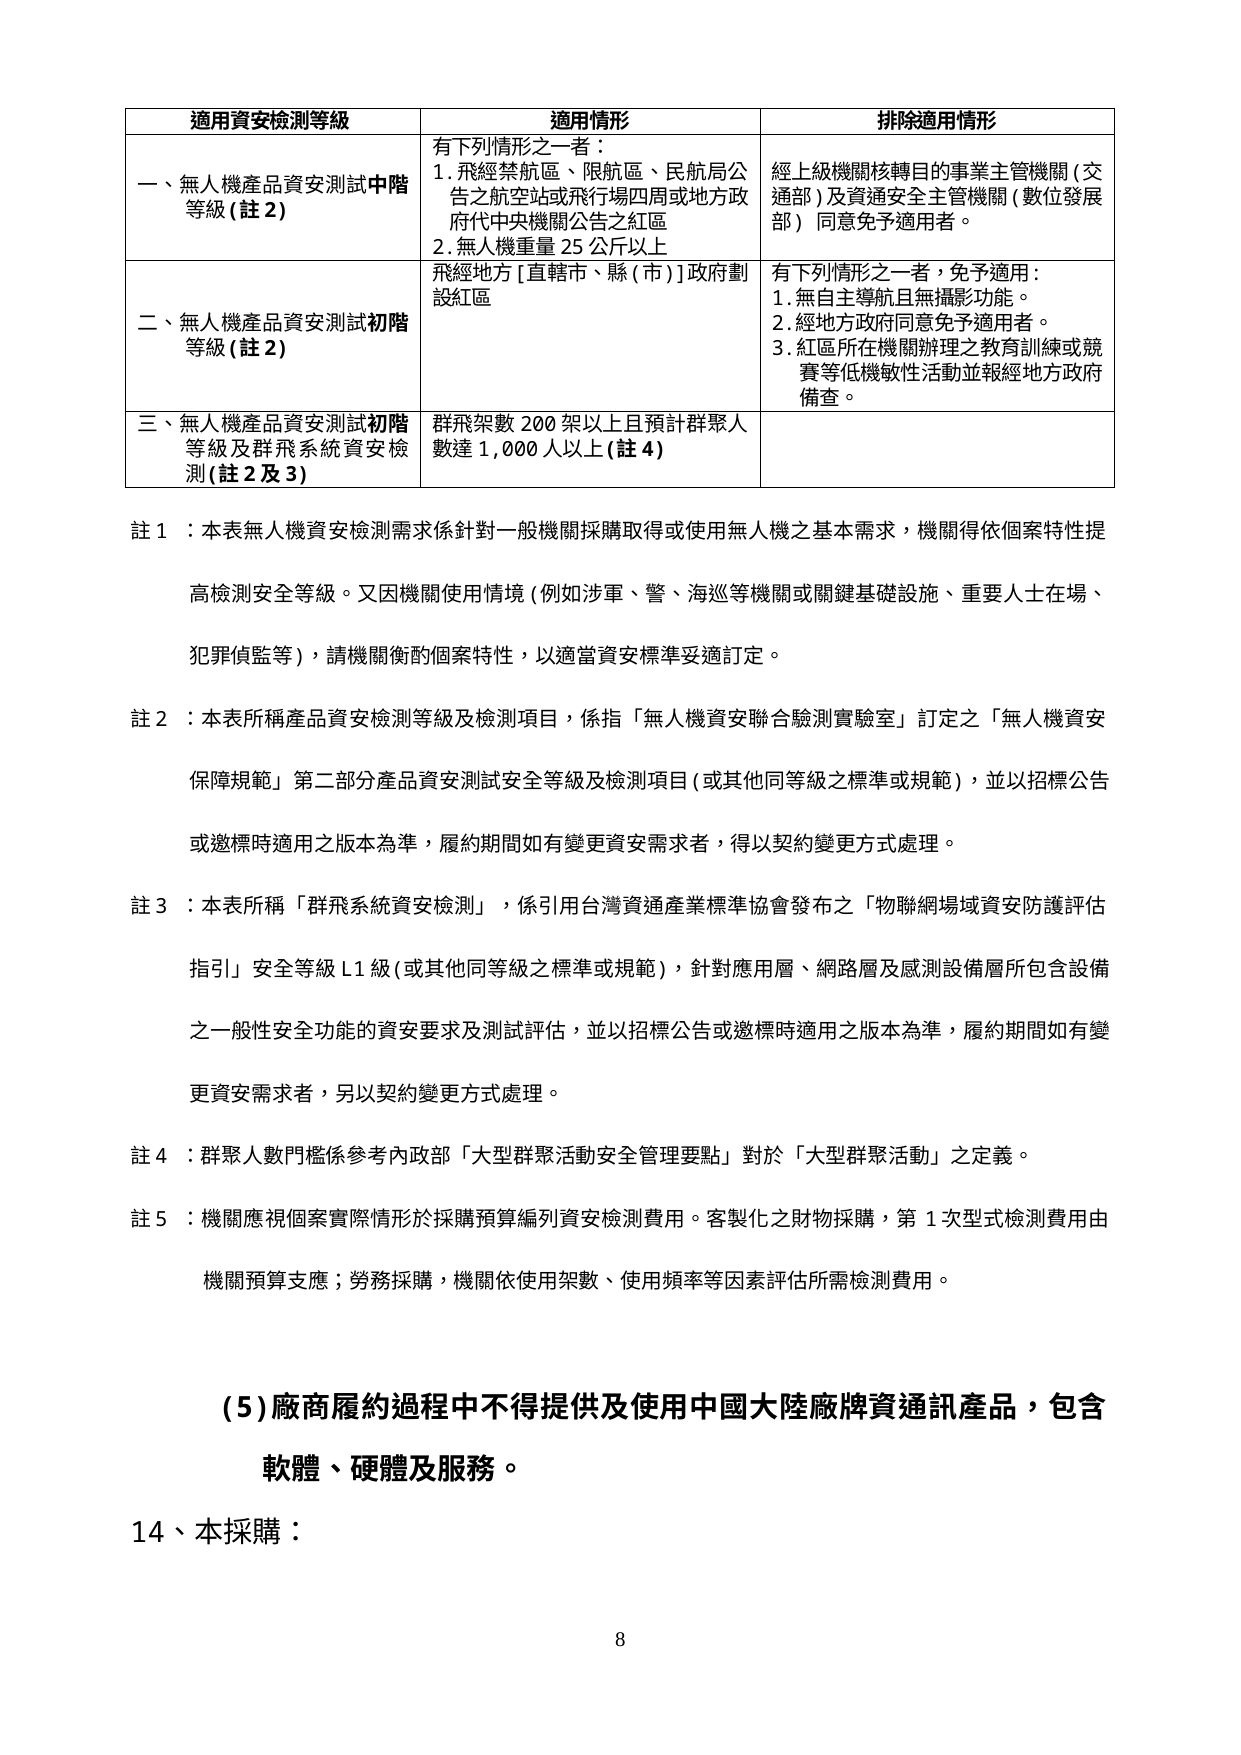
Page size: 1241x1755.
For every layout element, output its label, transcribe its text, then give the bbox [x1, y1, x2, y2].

table_header 排除適用情形 [761, 109, 1114, 134]
list 本採購： [130, 1488, 1110, 1550]
table_header 適用情形 [421, 109, 760, 134]
text 註4 ：群聚人數門檻係參考內政部「大型群聚活動安全管理要點」對於「大型群聚活動」之定義。 [130, 1113, 1110, 1175]
table_cell 二、無人機產品資安測試初階等級(註2) [126, 261, 420, 411]
table_header 適用資安檢測等級 [126, 109, 420, 134]
table_cell 飛經地方[直轄市、縣(市)]政府劃設紅區 [421, 261, 760, 411]
table_cell 三、無人機產品資安測試初階等級及群飛系統資安檢測(註2及3) [126, 412, 420, 487]
table_cell 群飛架數200架以上且預計群聚人數達1,000人以上(註4) [421, 412, 760, 487]
text 註1 ：本表無人機資安檢測需求係針對一般機關採購取得或使用無人機之基本需求，機關得依個案特性提高檢測安全等級。又因機關使用情境(例如涉軍、警、海巡等機關或關鍵基礎設施、重要人士在場、犯罪偵監等)，請機關衡酌個案特性，以適當資安標準妥適訂定。 [130, 488, 1110, 675]
table_cell 經上級機關核轉目的事業主管機關(交通部)及資通安全主管機關(數位發展部) 同意免予適用者。 [761, 135, 1114, 260]
text 註2 ：本表所稱產品資安檢測等級及檢測項目，係指「無人機資安聯合驗測實驗室」訂定之「無人機資安保障規範」第二部分產品資安測試安全等級及檢測項目(或其他同等級之標準或規範)，並以招標公告或邀標時適用之版本為準，履約期間如有變更資安需求者，得以契約變更方式處理。 [130, 675, 1110, 863]
text 註5 ：機關應視個案實際情形於採購預算編列資安檢測費用。客製化之財物採購，第1次型式檢測費用由機關預算支應；勞務採購，機關依使用架數、使用頻率等因素評估所需檢測費用。 [130, 1175, 1110, 1300]
table_cell [761, 412, 1114, 487]
table_cell 一、無人機產品資安測試中階等級(註2) [126, 135, 420, 260]
text (5)廠商履約過程中不得提供及使用中國大陸廠牌資通訊產品，包含軟體、硬體及服務。 [218, 1363, 1110, 1488]
table_cell 有下列情形之一者： 1.飛經禁航區、限航區、民航局公告之航空站或飛行場四周或地方政府代中央機關公告之紅區 2.無人機重量25公斤以上 [421, 135, 760, 260]
text 註3 ：本表所稱「群飛系統資安檢測」，係引用台灣資通產業標準協會發布之「物聯網場域資安防護評估指引」安全等級L1級(或其他同等級之標準或規範)，針對應用層、網路層及感測設備層所包含設備之一般性安全功能的資安要求及測試評估，並以招標公告或邀標時適用之版本為準，履約期間如有變更資安需求者，另以契約變更方式處理。 [130, 863, 1110, 1113]
table_cell 有下列情形之一者，免予適用: 1.無自主導航且無攝影功能。 2.經地方政府同意免予適用者。 3.紅區所在機關辦理之教育訓練或競賽等低機敏性活動並報經地方政府備查。 [761, 261, 1114, 411]
